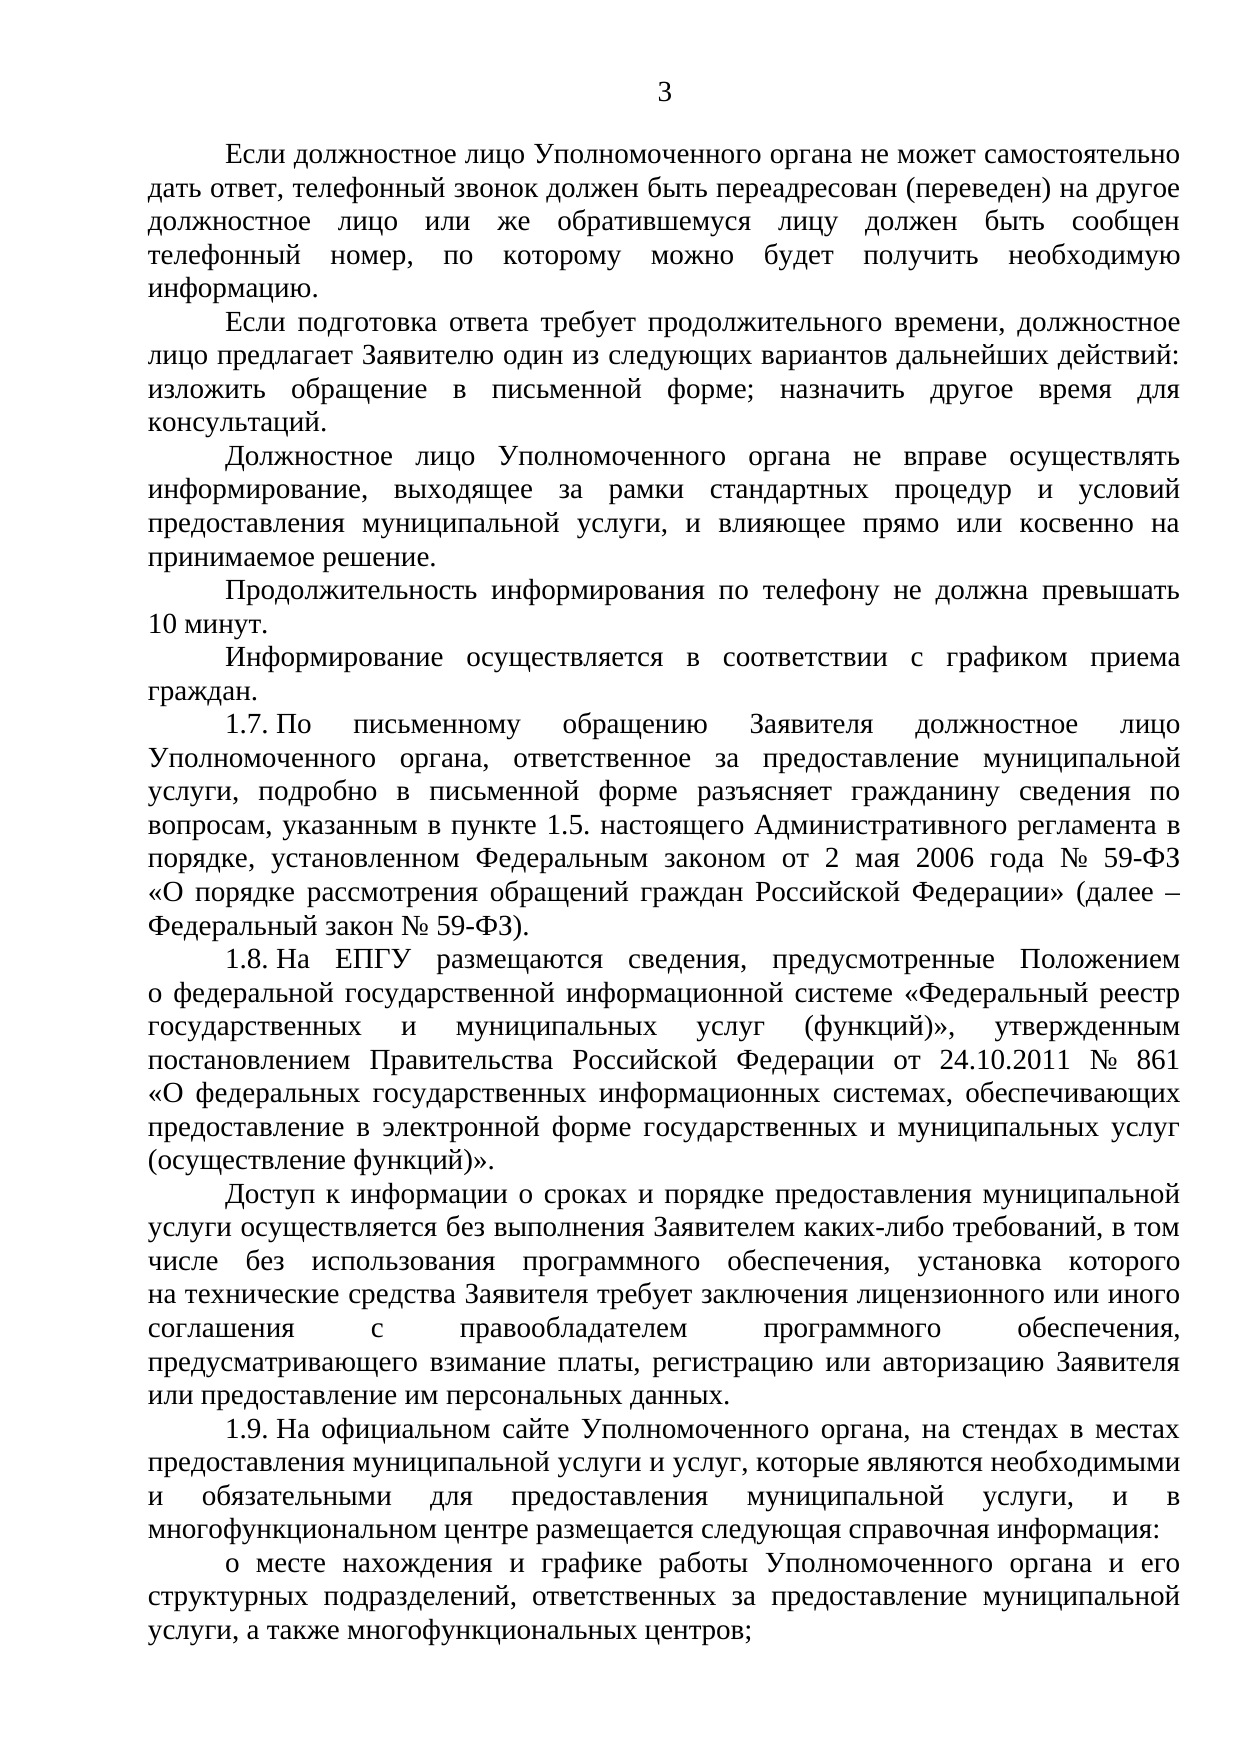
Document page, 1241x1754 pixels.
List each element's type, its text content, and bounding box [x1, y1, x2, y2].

text Если должностное лицо Уполномоченного органа не может самостоятельно дать ответ, телефонный звонок должен быть переадресован (переведен) на другое должностное лицо или же обратившемуся лицу должен быть сообщен телефонный номер, по которому можно будет получить необходимую информацию. [148, 136, 1181, 304]
text 1.7. По письменному обращению Заявителя должностное лицо Уполномоченного органа, ответственное за предоставление муниципальной услуги, подробно в письменной форме разъясняет гражданину сведения по вопросам, указанным в пункте 1.5. настоящего Административного регламента в порядке, установленном Федеральным законом от 2 мая 2006 года № 59-ФЗ «О порядке рассмотрения обращений граждан Российской Федерации» (далее – Федеральный закон № 59-ФЗ). [148, 706, 1181, 941]
text 1.9. На официальном сайте Уполномоченного органа, на стендах в местах предоставления муниципальной услуги и услуг, которые являются необходимыми и обязательными для предоставления муниципальной услуги, и в многофункциональном центре размещается следующая справочная информация: [148, 1411, 1181, 1545]
text Должностное лицо Уполномоченного органа не вправе осуществлять информирование, выходящее за рамки стандартных процедур и условий предоставления муниципальной услуги, и влияющее прямо или косвенно на принимаемое решение. [148, 438, 1181, 572]
text 1.8. На ЕПГУ размещаются сведения, предусмотренные Положением о федеральной государственной информационной системе «Федеральный реестр государственных и муниципальных услуг (функций)», утвержденным постановлением Правительства Российской Федерации от 24.10.2011 № 861 «О федеральных государственных информационных системах, обеспечивающих предоставление в электронной форме государственных и муниципальных услуг (осуществление функций)». [148, 941, 1181, 1176]
text Если подготовка ответа требует продолжительного времени, должностное лицо предлагает Заявителю один из следующих вариантов дальнейших действий: изложить обращение в письменной форме; назначить другое время для консультаций. [148, 304, 1181, 438]
text Доступ к информации о сроках и порядке предоставления муниципальной услуги осуществляется без выполнения Заявителем каких-либо требований, в том числе без использования программного обеспечения, установка которого на технические средства Заявителя требует заключения лицензионного или иного соглашения с правообладателем программного обеспечения, предусматривающего взимание платы, регистрацию или авторизацию Заявителя или предоставление им персональных данных. [148, 1176, 1181, 1411]
text Продолжительность информирования по телефону не должна превышать 10 минут. [148, 572, 1181, 639]
text о месте нахождения и графике работы Уполномоченного органа и его структурных подразделений, ответственных за предоставление муниципальной услуги, а также многофункциональных центров; [148, 1545, 1181, 1646]
text Информирование осуществляется в соответствии с графиком приема граждан. [148, 639, 1181, 706]
